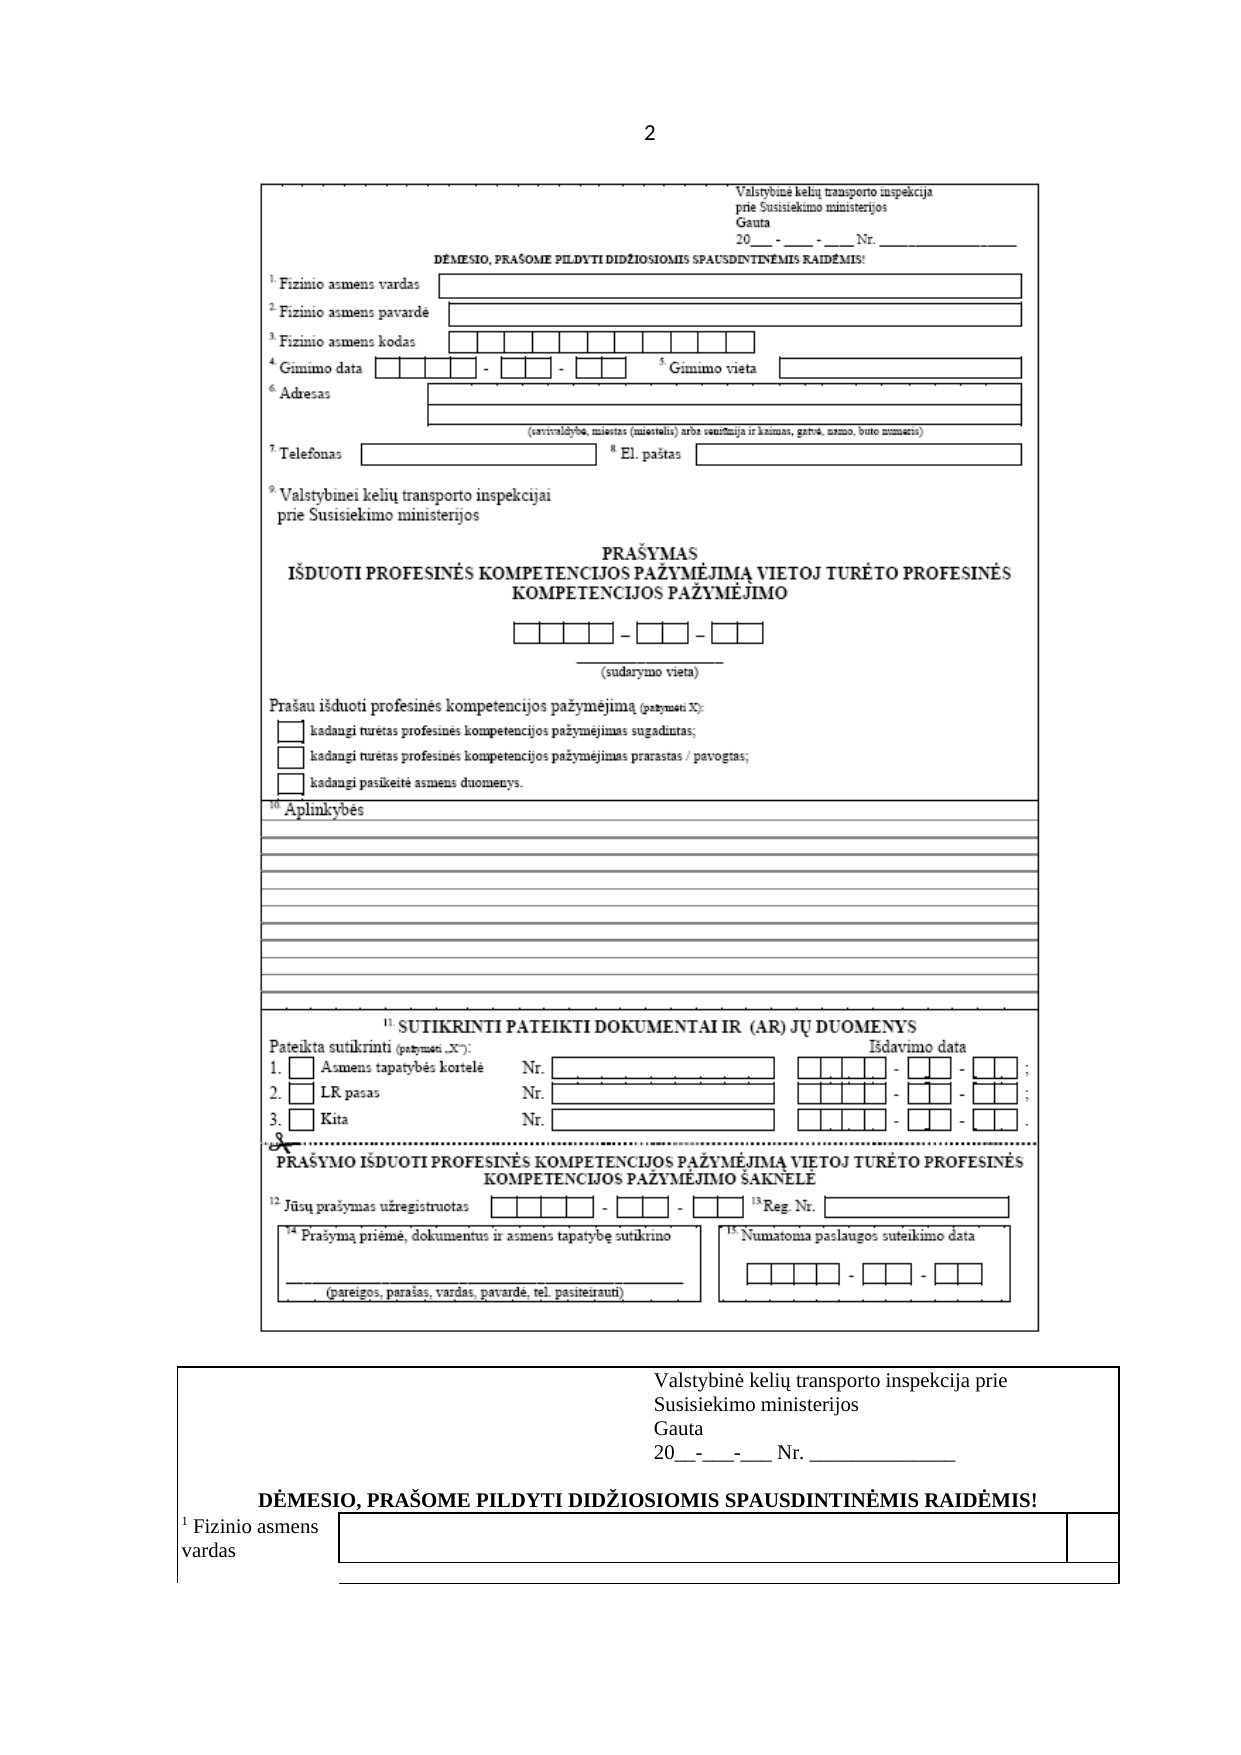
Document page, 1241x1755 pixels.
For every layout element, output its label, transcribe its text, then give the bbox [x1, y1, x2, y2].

table_header Valstybinė kelių transporto inspekcija prie Susisiekimo ministerijos Gauta 20__-___-___ Nr. ______________ [178, 1368, 1118, 1488]
table_cell [1068, 1514, 1118, 1562]
table_cell 1 Fizinio asmens vardas [178, 1512, 338, 1562]
table_cell [340, 1514, 1066, 1562]
table_cell [178, 1562, 339, 1582]
table_cell DĖMESIO, PRAŠOME PILDYTI DIDŽIOSIOMIS SPAUSDINTINĖMIS RAIDĖMIS! [178, 1488, 1118, 1512]
table_cell [339, 1563, 1067, 1582]
table_cell [1067, 1563, 1118, 1582]
